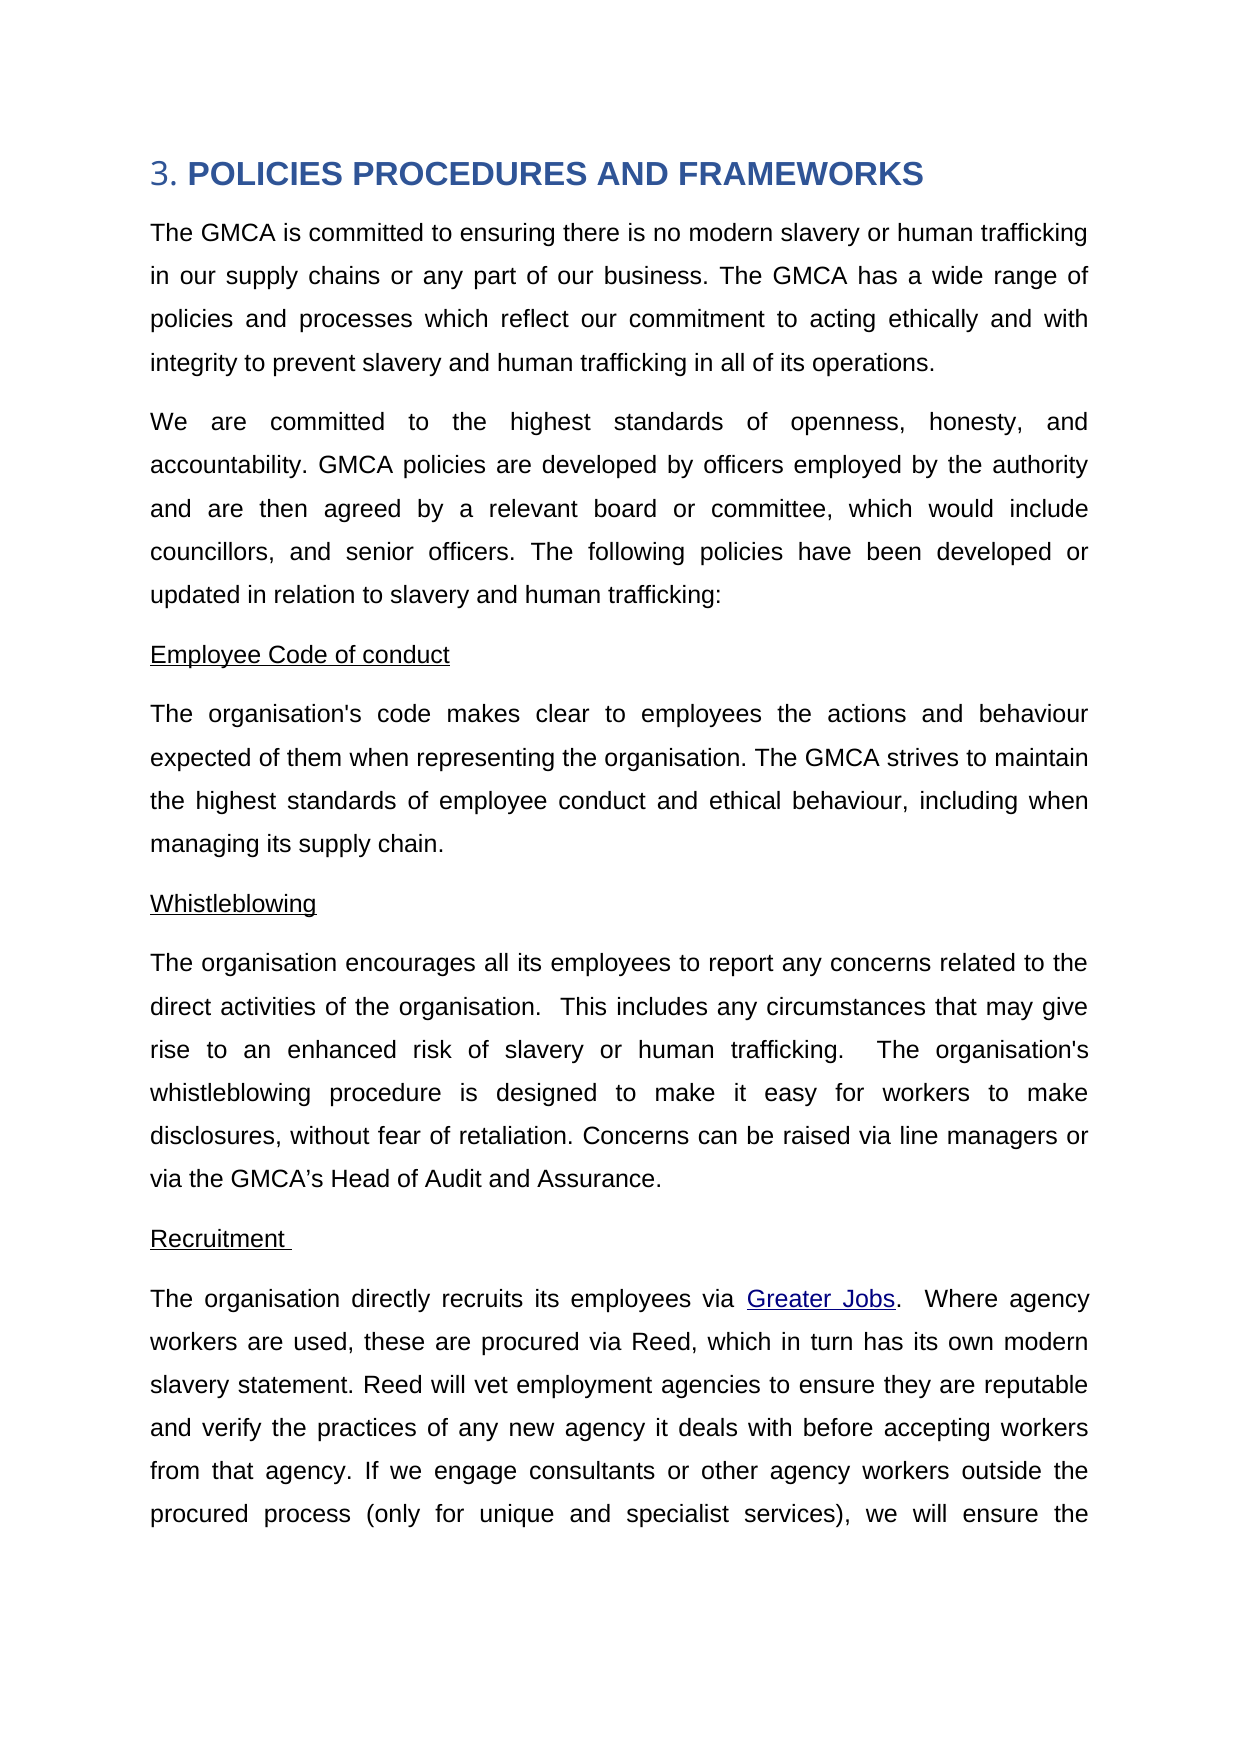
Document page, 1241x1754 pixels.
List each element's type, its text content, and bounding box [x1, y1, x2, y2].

text The organisation's code makes clear to employees the actions and behaviour expected of them when representing the organisation. The GMCA strives to maintain the highest standards of employee conduct and ethical behaviour, including when managing its supply chain. [150, 699, 1090, 857]
text The GMCA is committed to ensuring there is no modern slavery or human trafficking in our supply chains or any part of our business. The GMCA has a wide range of policies and processes which reflect our commitment to acting ethically and with integrity to prevent slavery and human trafficking in all of its operations. [150, 218, 1090, 376]
text The organisation directly recruits its employees via Greater Jobs. Where agency workers are used, these are procured via Reed, which in turn has its own modern slavery statement. Reed will vet employment agencies to ensure they are reputable and verify the practices of any new agency it deals with before accepting workers from that agency. If we engage consultants or other agency workers outside the procured process (only for unique and specialist services), we will ensure the [150, 1283, 1090, 1528]
text We are committed to the highest standards of openness, honesty, and accountability. GMCA policies are developed by officers employed by the authority and are then agreed by a relevant board or committee, which would include councillors, and senior officers. The following policies have been developed or updated in relation to slavery and human trafficking: [150, 407, 1090, 608]
subtitle POLICIES PROCEDURES AND FRAMEWORKS [150, 150, 1090, 195]
text The organisation encourages all its employees to report any concerns related to the direct activities of the organisation. This includes any circumstances that may give rise to an enhanced risk of slavery or human trafficking. The organisation's whistleblowing procedure is designed to make it easy for workers to make disclosures, without fear of retaliation. Concerns can be raised via line managers or via the GMCA’s Head of Audit and Assurance. [150, 948, 1090, 1193]
text Recruitment [150, 1224, 1090, 1252]
text Employee Code of conduct [150, 639, 1090, 668]
text Whistleblowing [150, 888, 1090, 917]
